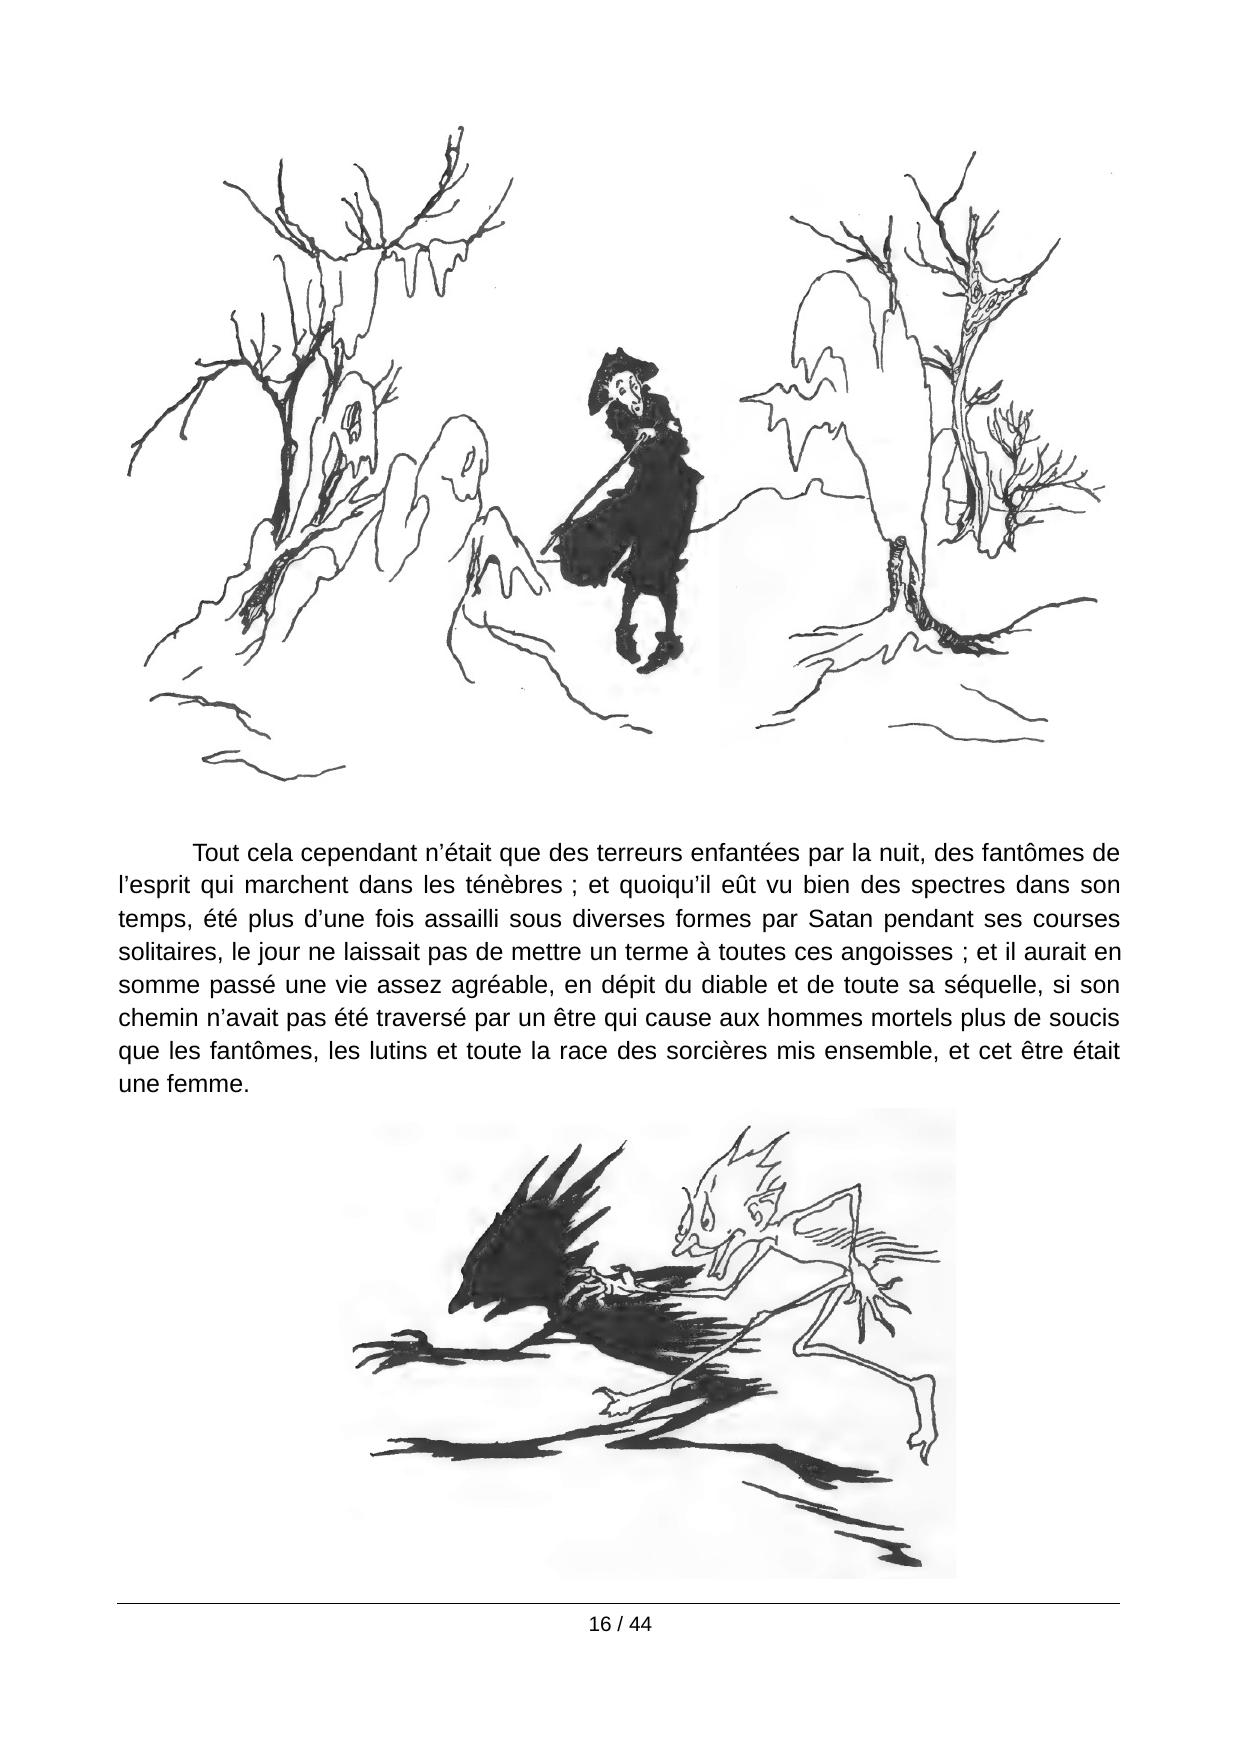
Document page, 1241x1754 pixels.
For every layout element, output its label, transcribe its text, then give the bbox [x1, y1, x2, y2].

text Tout cela cependant n’était que des terreurs enfantées par la nuit, des fantômes de l’esprit qui marchent dans les ténèbres ; et quoiqu’il eût vu bien des spectres dans son temps, été plus d’une fois assailli sous diverses formes par Satan pendant ses courses solitaires, le jour ne laissait pas de mettre un terme à toutes ces angoisses ; et il aurait en somme passé une vie assez agréable, en dépit du diable et de toute sa séquelle, si son chemin n’avait pas été traversé par un être qui cause aux hommes mortels plus de soucis que les fantômes, les lutins et toute la race des sorcières mis ensemble, et cet être était une femme. [118, 837, 1122, 1097]
picture [119, 118, 1121, 786]
picture [338, 1108, 957, 1579]
